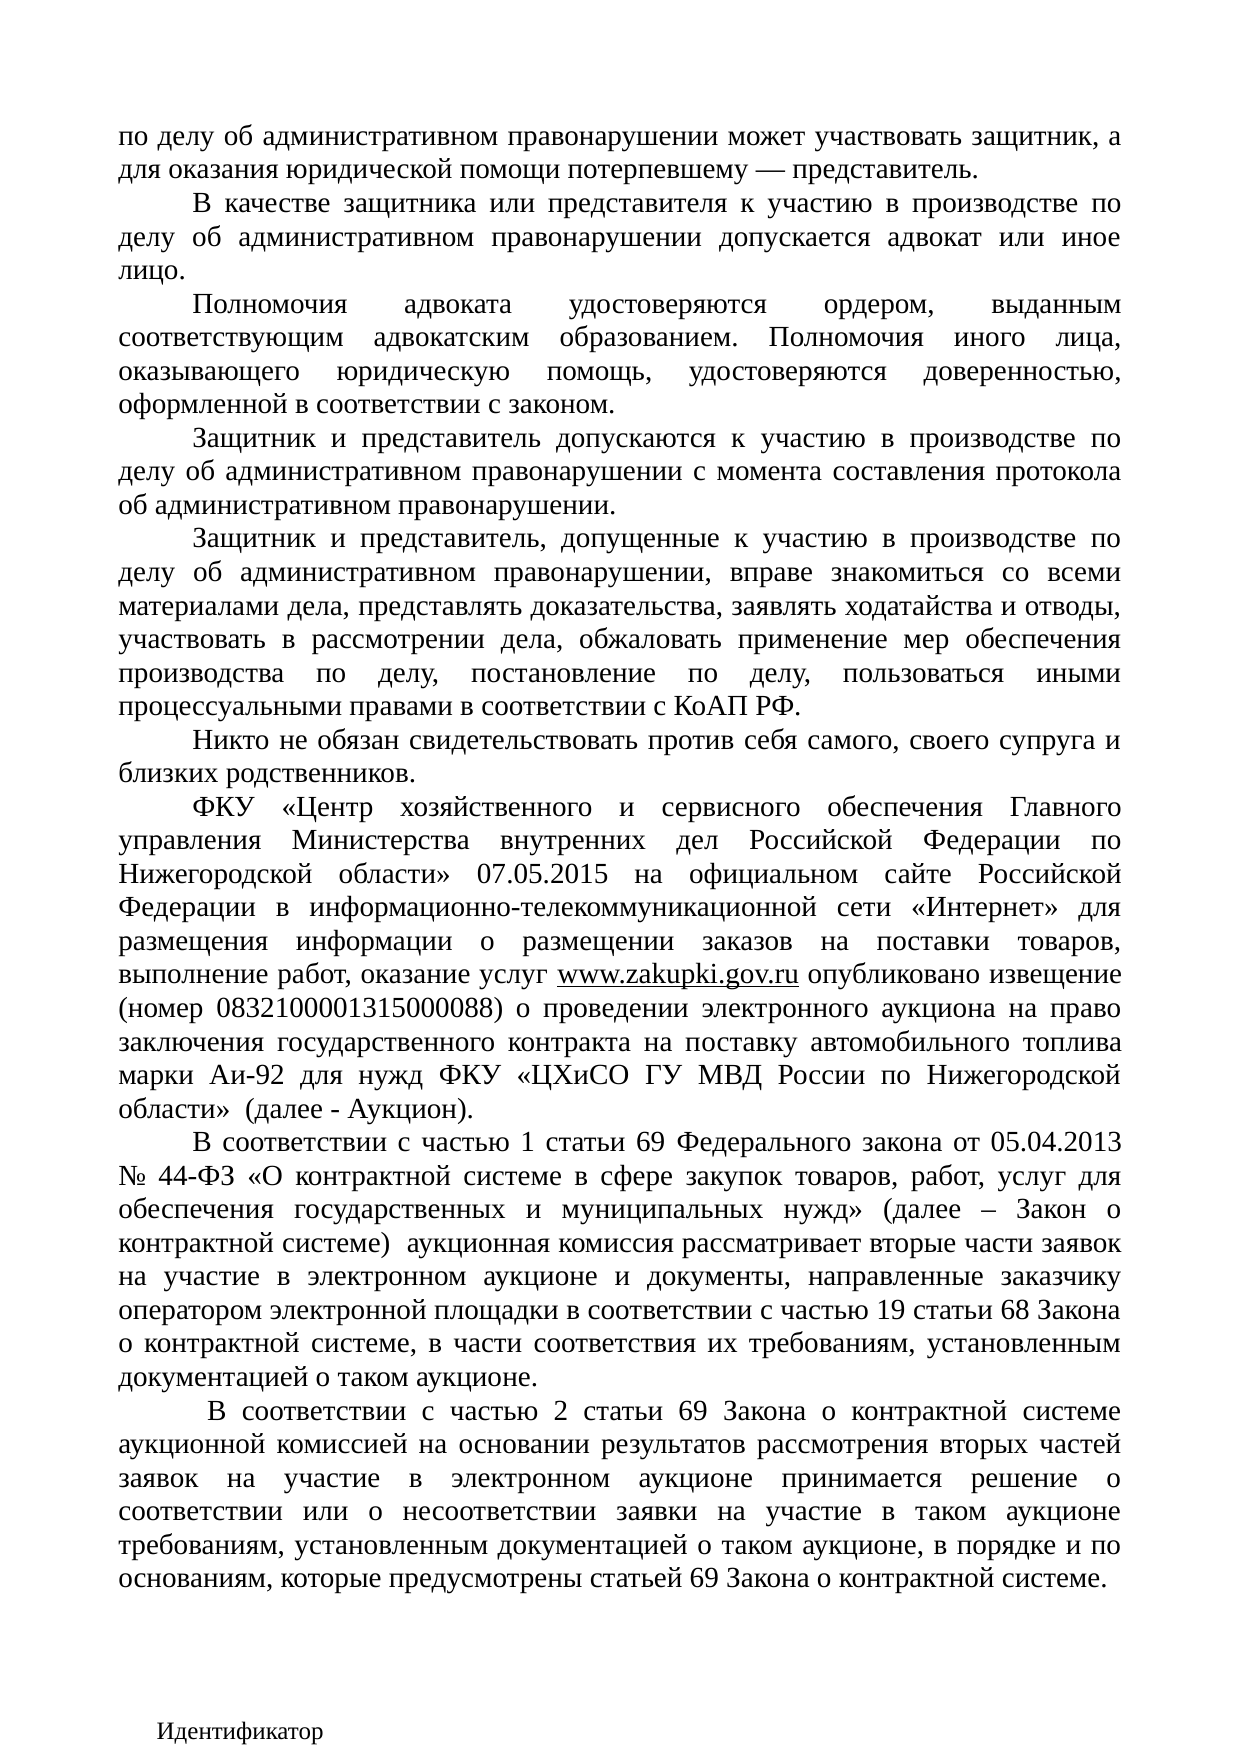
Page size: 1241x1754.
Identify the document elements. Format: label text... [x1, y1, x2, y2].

text В качестве защитника или представителя к участию в производстве по делу об административном правонарушении допускается адвокат или иное лицо. [118, 185, 1122, 286]
text Защитник и представитель допускаются к участию в производстве по делу об административном правонарушении с момента составления протокола об административном правонарушении. [118, 420, 1122, 521]
text В соответствии с частью 1 статьи 69 Федерального закона от 05.04.2013 № 44-ФЗ «О контрактной системе в сфере закупок товаров, работ, услуг для обеспечения государственных и муниципальных нужд» (далее – Закон о контрактной системе) аукционная комиссия рассматривает вторые части заявок на участие в электронном аукционе и документы, направленные заказчику оператором электронной площадки в соответствии с частью 19 статьи 68 Закона о контрактной системе, в части соответствия их требованиям, установленным документацией о таком аукционе. [118, 1124, 1122, 1393]
text по делу об административном правонарушении может участвовать защитник, а для оказания юридической помощи потерпевшему — представитель. [118, 118, 1122, 185]
text В соответствии с частью 2 статьи 69 Закона о контрактной системе аукционной комиссией на основании результатов рассмотрения вторых частей заявок на участие в электронном аукционе принимается решение о соответствии или о несоответствии заявки на участие в таком аукционе требованиям, установленным документацией о таком аукционе, в порядке и по основаниям, которые предусмотрены статьей 69 Закона о контрактной системе. [118, 1393, 1122, 1594]
text ФКУ «Центр хозяйственного и сервисного обеспечения Главного управления Министерства внутренних дел Российской Федерации по Нижегородской области» 07.05.2015 на официальном сайте Российской Федерации в информационно-телекоммуникационной сети «Интернет» для размещения информации о размещении заказов на поставки товаров, выполнение работ, оказание услуг www.zakupki.gov.ru опубликовано извещение (номер 0832100001315000088) о проведении электронного аукциона на право заключения государственного контракта на поставку автомобильного топлива марки Аи-92 для нужд ФКУ «ЦХиСО ГУ МВД России по Нижегородской области» (далее - Аукцион). [118, 789, 1122, 1124]
text Полномочия адвоката удостоверяются ордером, выданным соответствующим адвокатским образованием. Полномочия иного лица, оказывающего юридическую помощь, удостоверяются доверенностью, оформленной в соответствии с законом. [118, 286, 1122, 420]
text Никто не обязан свидетельствовать против себя самого, своего супруга и близких родственников. [118, 722, 1122, 789]
text Защитник и представитель, допущенные к участию в производстве по делу об административном правонарушении, вправе знакомиться со всеми материалами дела, представлять доказательства, заявлять ходатайства и отводы, участвовать в рассмотрении дела, обжаловать применение мер обеспечения производства по делу, постановление по делу, пользоваться иными процессуальными правами в соответствии с КоАП РФ. [118, 521, 1122, 722]
